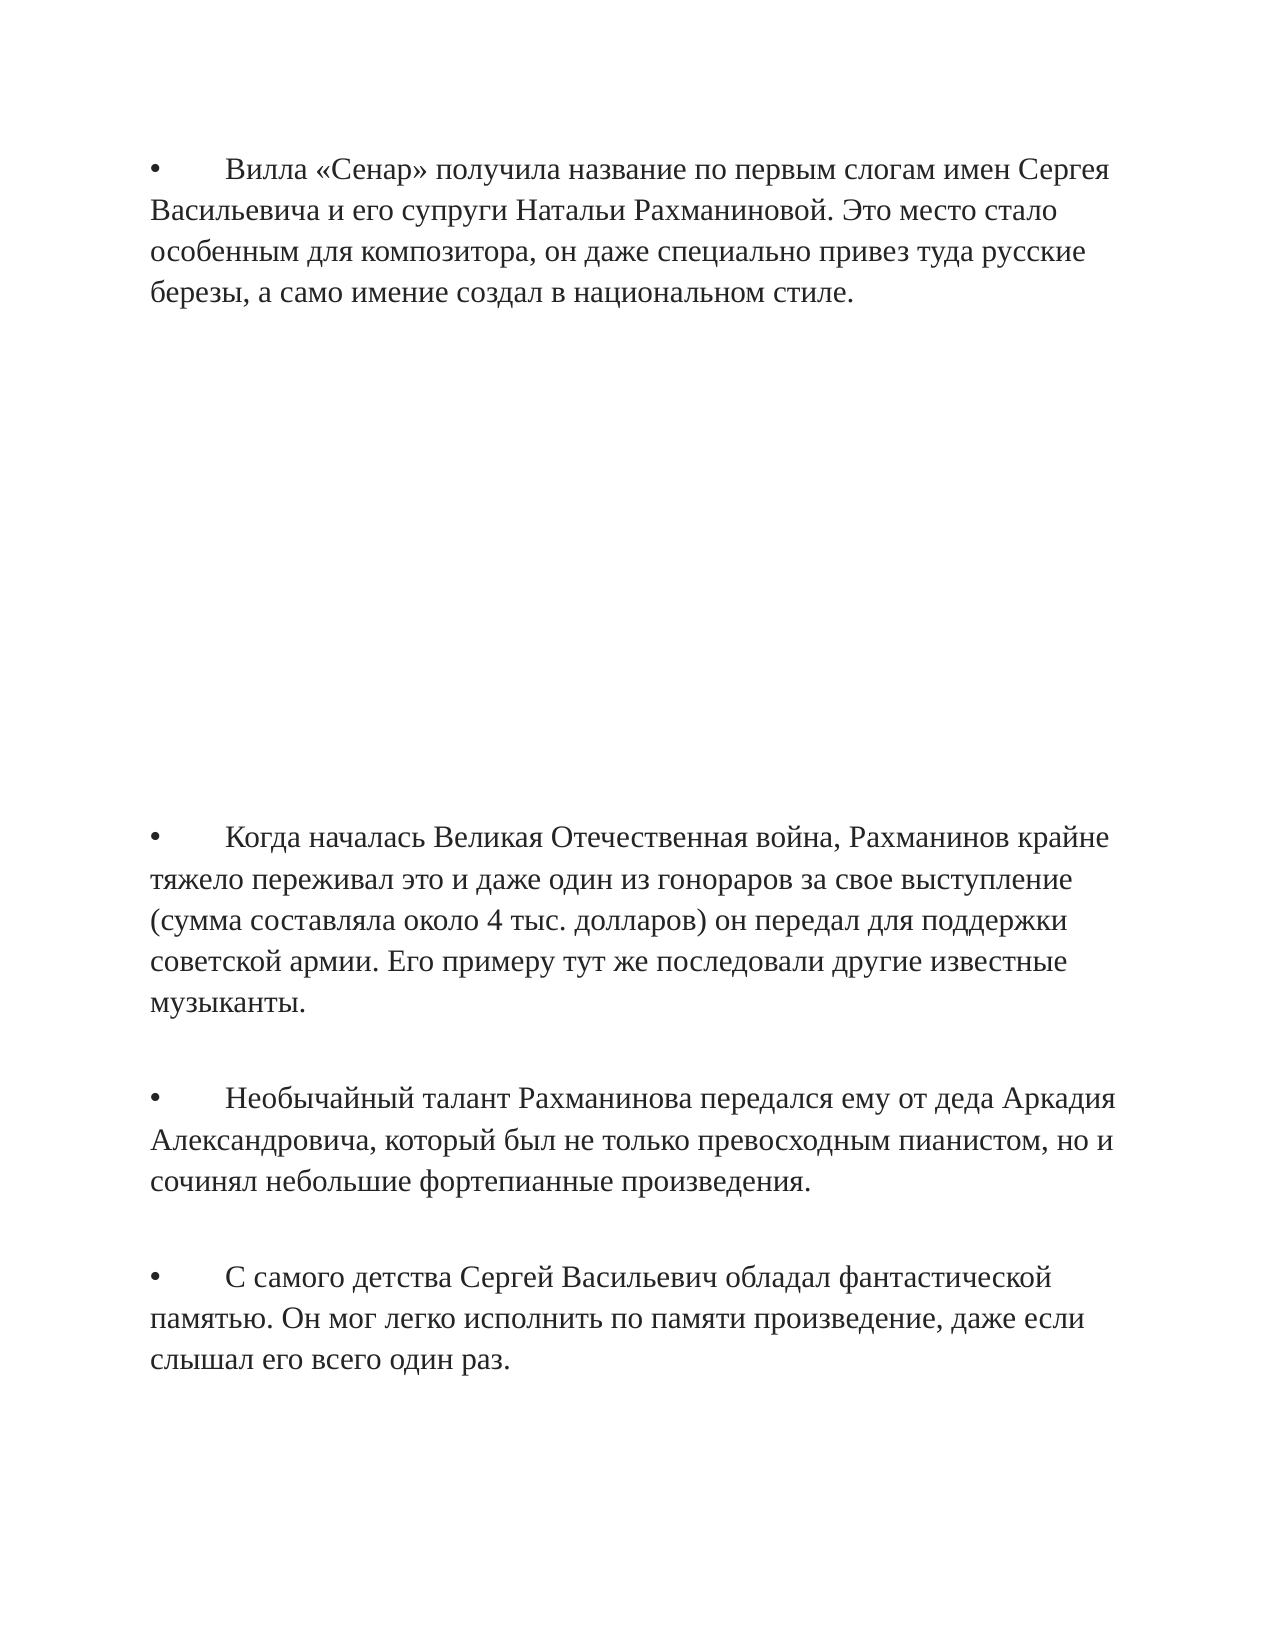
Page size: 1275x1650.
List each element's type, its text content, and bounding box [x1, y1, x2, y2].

list Необычайный талант Рахманинова передался ему от деда Аркадия Александровича, который был не только превосходным пианистом, но и сочинял небольшие фортепианные произведения. [150, 1079, 1125, 1198]
list С самого детства Сергей Васильевич обладал фантастической памятью. Он мог легко исполнить по памяти произведение, даже если слышал его всего один раз. [150, 1258, 1125, 1376]
list Когда началась Великая Отечественная война, Рахманинов крайне тяжело переживал это и даже один из гонораров за свое выступление (сумма составляла около 4 тыс. долларов) он передал для поддержки советской армии. Его примеру тут же последовали другие известные музыканты. [150, 819, 1125, 1019]
list Вилла «Сенар» получила название по первым слогам имен Сергея Васильевича и его супруги Натальи Рахманиновой. Это место стало особенным для композитора, он даже специально привез туда русские березы, а само имение создал в национальном стиле. [150, 150, 1125, 310]
